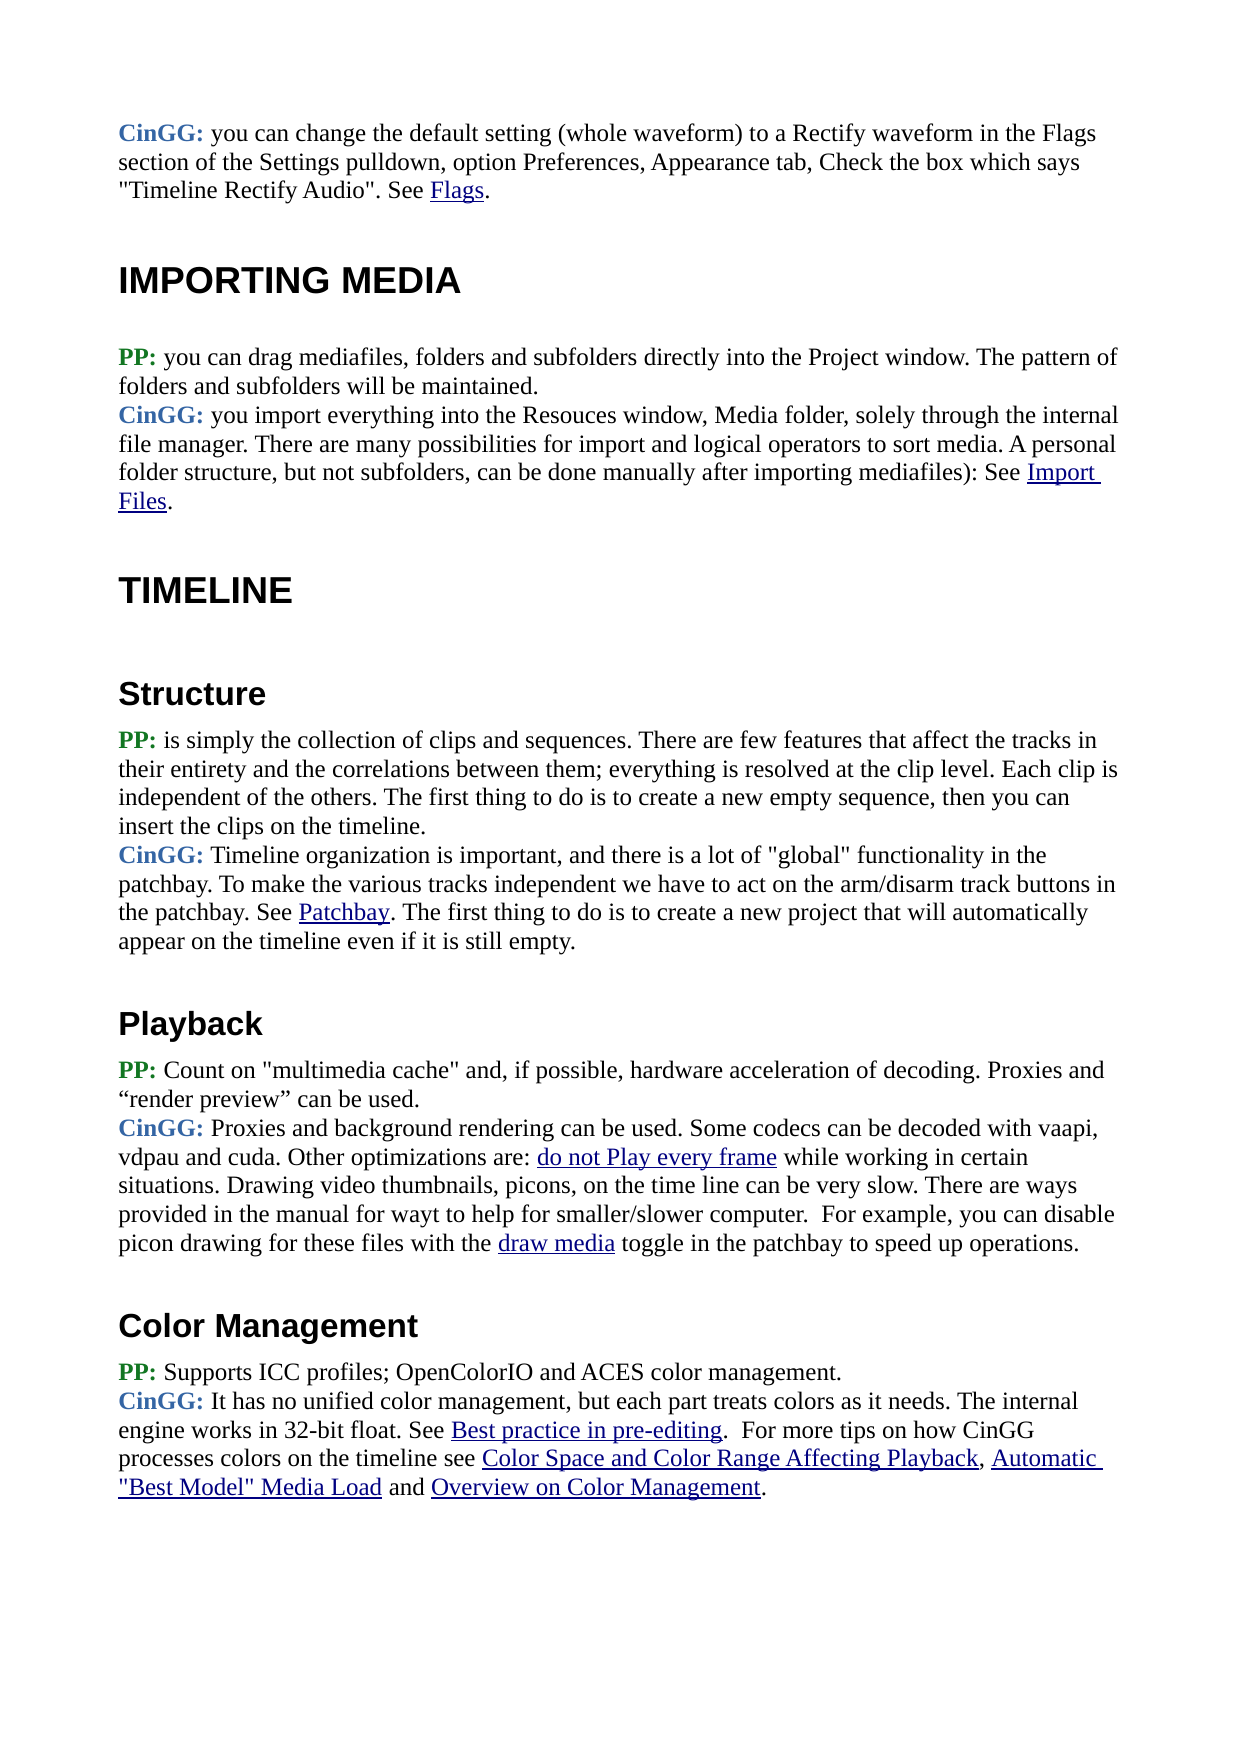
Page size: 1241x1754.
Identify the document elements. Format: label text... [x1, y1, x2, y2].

subtitle TIMELINE [118, 569, 1122, 612]
text PP: is simply the collection of clips and sequences. There are few features that affect the tracks in their entirety and the correlations between them; everything is resolved at the clip level. Each clip is independent of the others. The first thing to do is to create a new empty sequence, then you can insert the clips on the timeline. [118, 725, 1122, 840]
text PP: Count on "multimedia cache" and, if possible, hardware acceleration of decoding. Proxies and “render preview” can be used. [118, 1055, 1122, 1113]
subtitle IMPORTING MEDIA [118, 258, 1122, 301]
subtitle Color Management [118, 1306, 1122, 1345]
text CinGG: Timeline organization is important, and there is a lot of "global" functionality in the patchbay. To make the various tracks independent we have to act on the arm/disarm track buttons in the patchbay. See Patchbay. The first thing to do is to create a new project that will automatically appear on the timeline even if it is still empty. [118, 840, 1122, 955]
text CinGG: you import everything into the Resouces window, Media folder, solely through the internal file manager. There are many possibilities for import and logical operators to sort media. A personal folder structure, but not subfolders, can be done manually after importing mediafiles): See Import Files. [118, 400, 1122, 515]
text CinGG: It has no unified color management, but each part treats colors as it needs. The internal engine works in 32-bit float. See Best practice in pre-editing. For more tips on how CinGG processes colors on the timeline see Color Space and Color Range Affecting Playback, Automatic "Best Model" Media Load and Overview on Color Management. [118, 1386, 1122, 1501]
text PP: you can drag mediafiles, folders and subfolders directly into the Project window. The pattern of folders and subfolders will be maintained. [118, 342, 1122, 400]
text CinGG: Proxies and background rendering can be used. Some codecs can be decoded with vaapi, vdpau and cuda. Other optimizations are: do not Play every frame while working in certain situations. Drawing video thumbnails, picons, on the time line can be very slow. There are ways provided in the manual for wayt to help for smaller/slower computer. For example, you can disable picon drawing for these files with the draw media toggle in the patchbay to speed up operations. [118, 1113, 1122, 1257]
subtitle Structure [118, 674, 1122, 712]
subtitle Playback [118, 1004, 1122, 1043]
text CinGG: you can change the default setting (whole waveform) to a Rectify waveform in the Flags section of the Settings pulldown, option Preferences, Appearance tab, Check the box which says "Timeline Rectify Audio". See Flags. [118, 118, 1122, 204]
text PP: Supports ICC profiles; OpenColorIO and ACES color management. [118, 1357, 1122, 1386]
